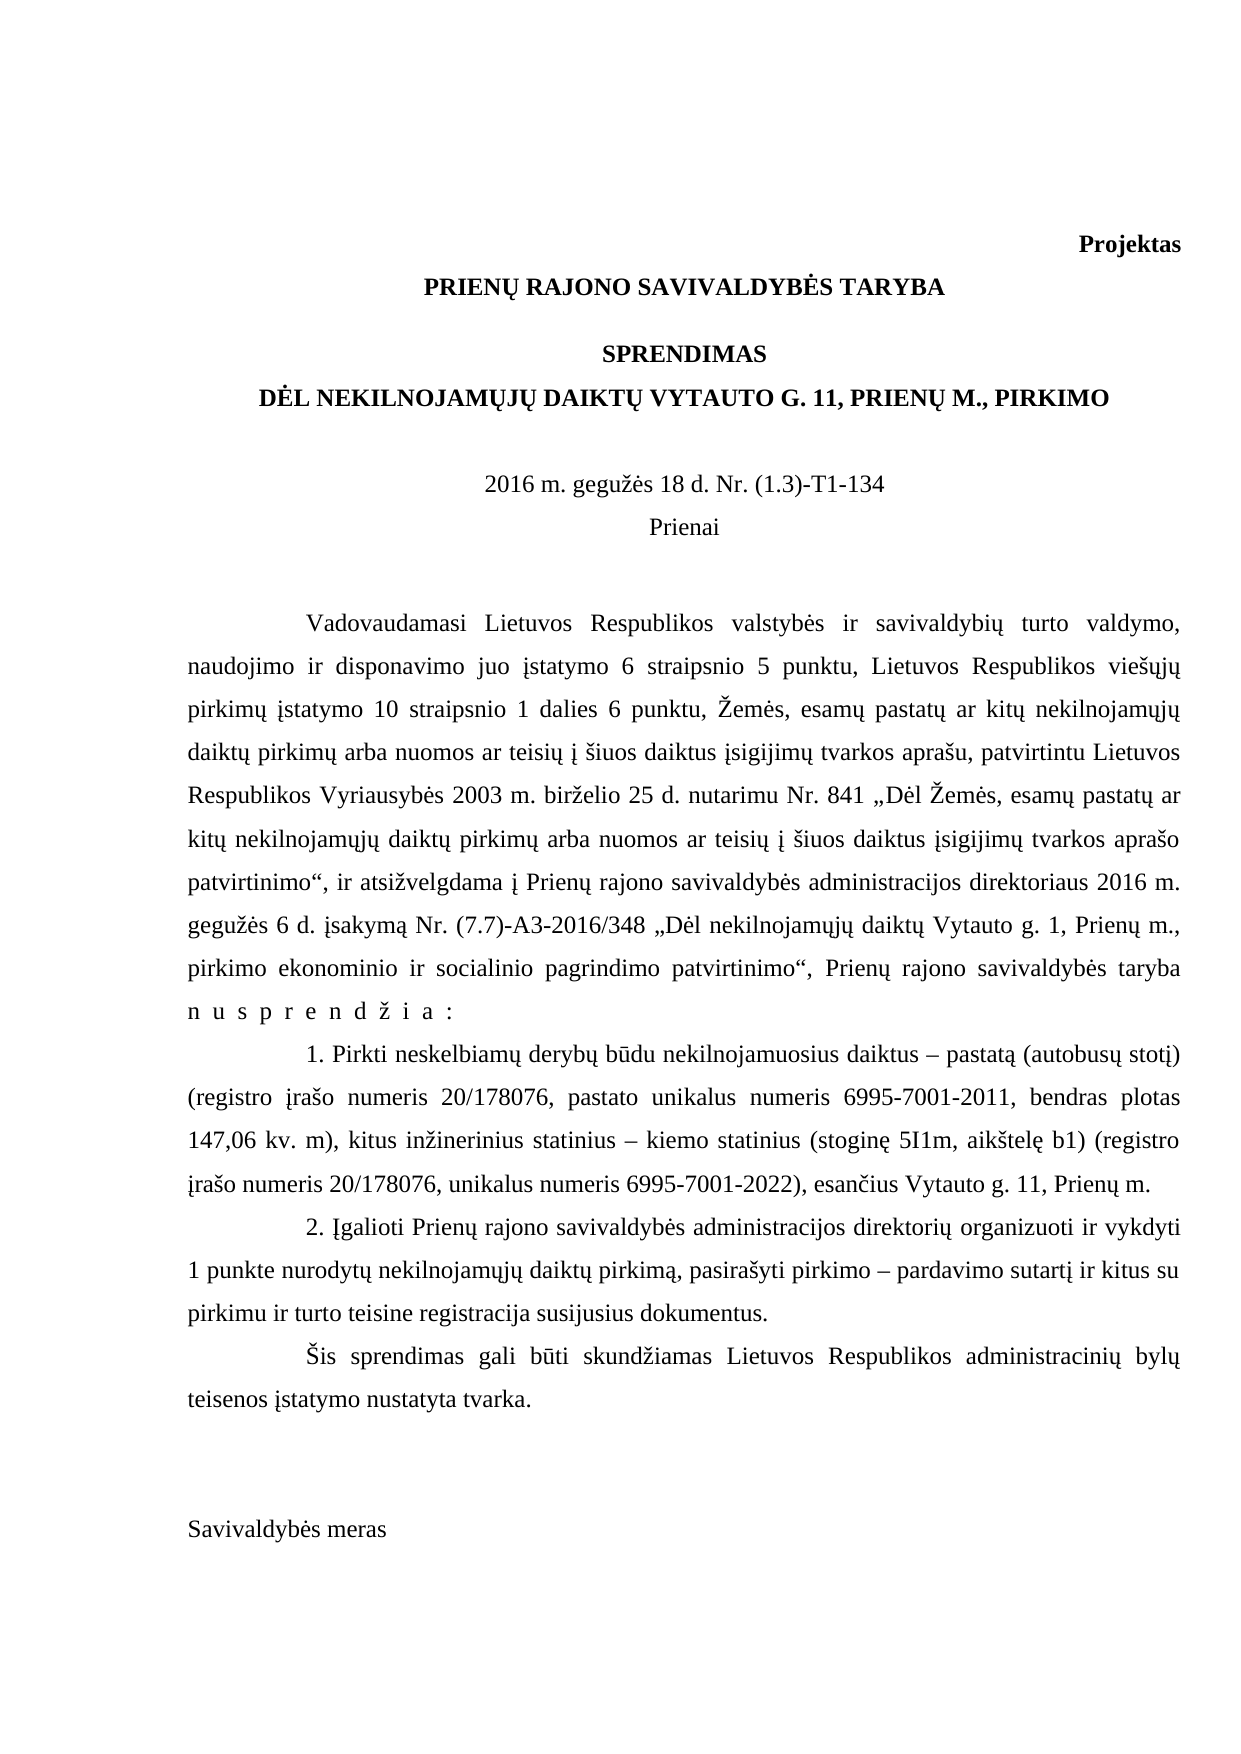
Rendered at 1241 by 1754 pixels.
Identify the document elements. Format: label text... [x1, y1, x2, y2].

text 1. Pirkti neskelbiamų derybų būdu nekilnojamuosius daiktus – pastatą (autobusų stotį) (registro įrašo numeris 20/178076, pastato unikalus numeris 6995-7001-2011, bendras plotas 147,06 kv. m), kitus inžinerinius statinius – kiemo statinius (stoginę 5I1m, aikštelę b1) (registro įrašo numeris 20/178076, unikalus numeris 6995-7001-2022), esančius Vytauto g. 11, Prienų m. [187, 1039, 1181, 1197]
text PRIENŲ RAJONO savivaldybės TARYBA [187, 272, 1181, 301]
text Projektas [187, 229, 1181, 258]
text SPRENDIMAS [187, 339, 1181, 368]
text Prienai [187, 512, 1181, 541]
text 2016 m. gegužės 18 d. Nr. (1.3)-T1-134 [187, 469, 1181, 498]
text Šis sprendimas gali būti skundžiamas Lietuvos Respublikos administracinių bylų teisenos įstatymo nustatyta tvarka. [187, 1341, 1181, 1413]
text DĖL nekilnojamųjų daiktų vytauto g. 11, Prienų m., pirkimo [187, 383, 1181, 411]
text Savivaldybės meras [187, 1514, 1181, 1542]
text 2. Įgalioti Prienų rajono savivaldybės administracijos direktorių organizuoti ir vykdyti 1 punkte nurodytų nekilnojamųjų daiktų pirkimą, pasirašyti pirkimo – pardavimo sutartį ir kitus su pirkimu ir turto teisine registracija susijusius dokumentus. [187, 1212, 1181, 1327]
text Vadovaudamasi Lietuvos Respublikos valstybės ir savivaldybių turto valdymo, naudojimo ir disponavimo juo įstatymo 6 straipsnio 5 punktu, Lietuvos Respublikos viešųjų pirkimų įstatymo 10 straipsnio 1 dalies 6 punktu, Žemės, esamų pastatų ar kitų nekilnojamųjų daiktų pirkimų arba nuomos ar teisių į šiuos daiktus įsigijimų tvarkos aprašu, patvirtintu Lietuvos Respublikos Vyriausybės 2003 m. birželio 25 d. nutarimu Nr. 841 „Dėl Žemės, esamų pastatų ar kitų nekilnojamųjų daiktų pirkimų arba nuomos ar teisių į šiuos daiktus įsigijimų tvarkos aprašo patvirtinimo“, ir atsižvelgdama į Prienų rajono savivaldybės administracijos direktoriaus 2016 m. gegužės 6 d. įsakymą Nr. (7.7)-A3-2016/348 „Dėl nekilnojamųjų daiktų Vytauto g. 1, Prienų m., pirkimo ekonominio ir socialinio pagrindimo patvirtinimo“, Prienų rajono savivaldybės taryba nusprendžia: [187, 608, 1181, 1025]
